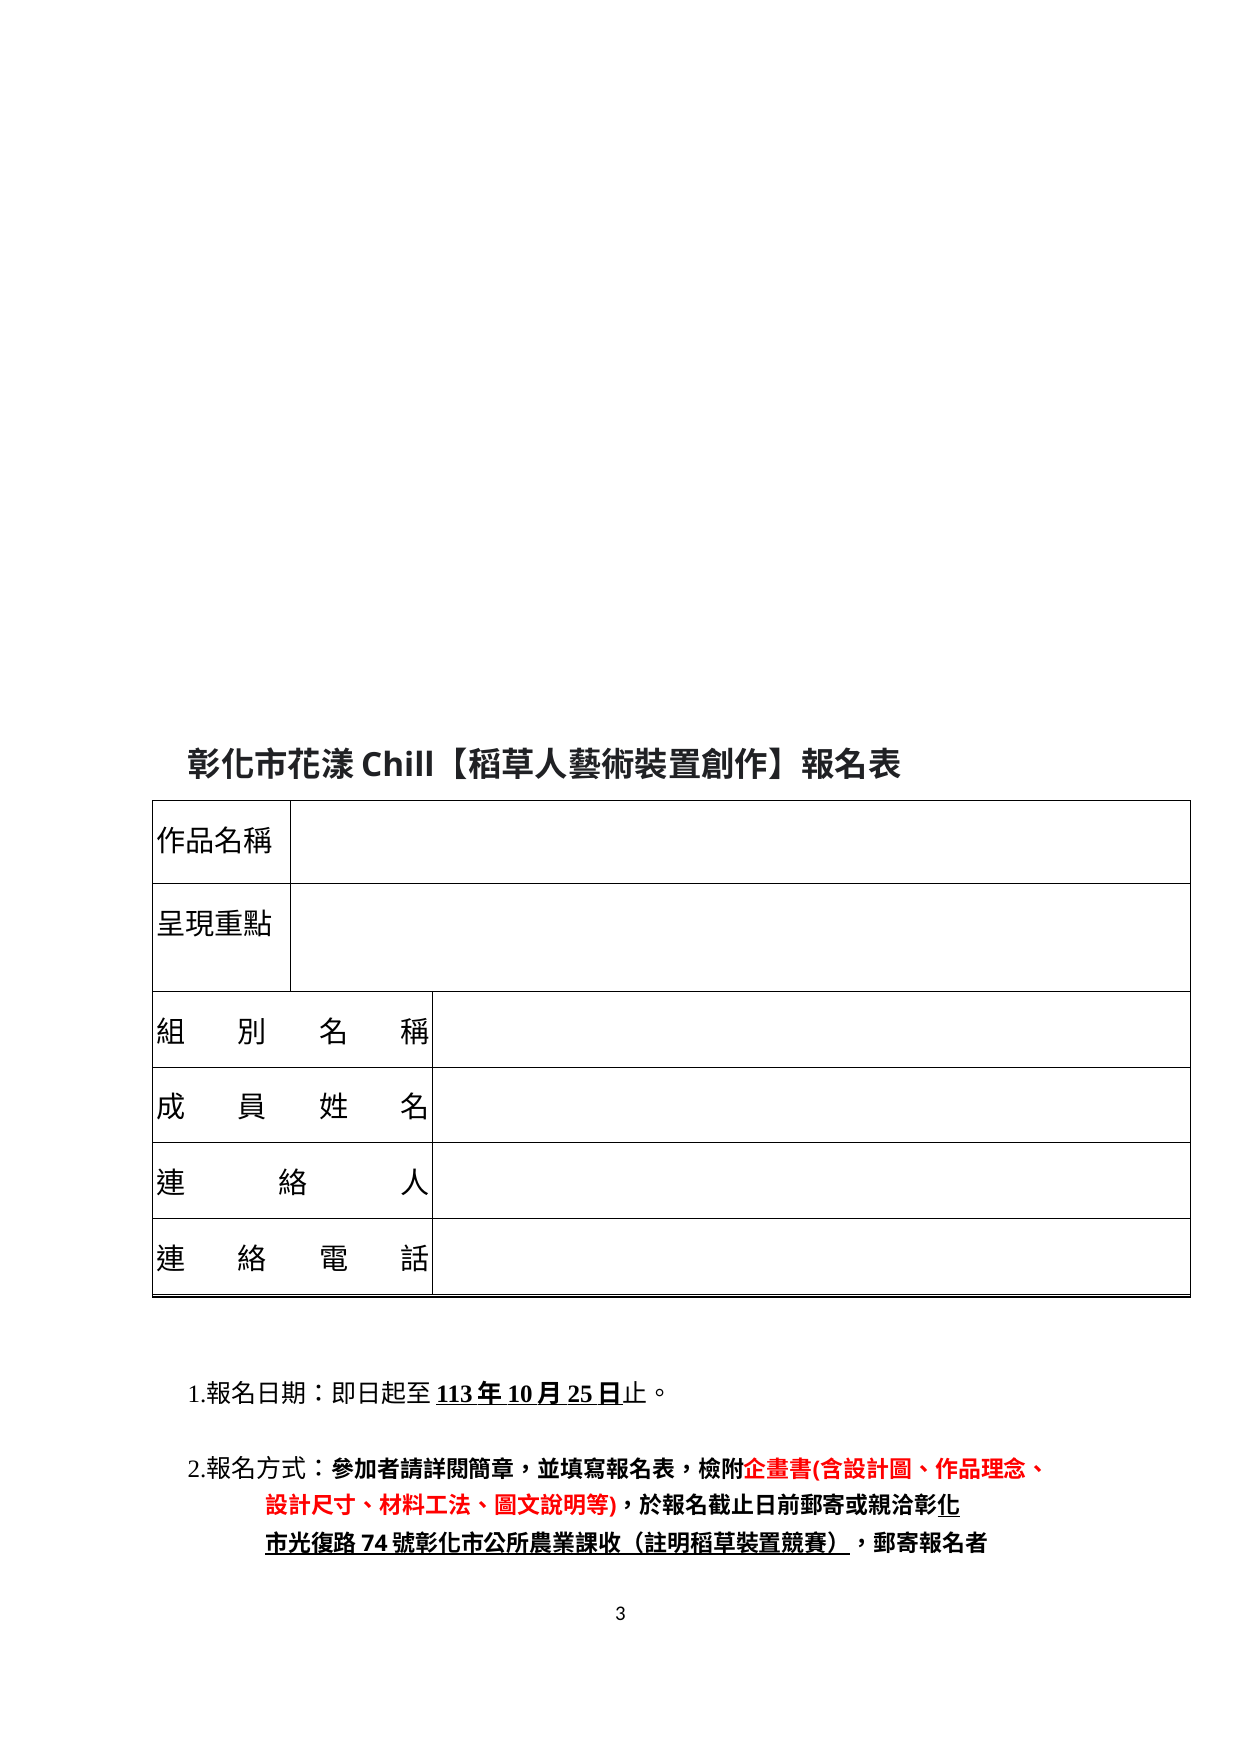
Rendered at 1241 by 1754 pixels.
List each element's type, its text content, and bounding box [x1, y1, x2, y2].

table_cell 組別名稱 [153, 992, 432, 1067]
text 設計尺寸、材料工法、圖文說明等)，於報名截止日前郵寄或親洽彰化 [187, 1485, 1053, 1522]
table_header 作品名稱 [153, 801, 290, 883]
table_cell [433, 1143, 1190, 1218]
table_cell [291, 884, 1190, 991]
text 2.報名方式：參加者請詳閱簡章，並填寫報名表，檢附企畫書(含設計圖、作品理念、 [187, 1447, 1053, 1485]
table_cell 成員姓名 [153, 1068, 432, 1142]
text 彰化市花漾Chill【稻草人藝術裝置創作】報名表 [187, 725, 1053, 800]
table_header [291, 801, 1190, 883]
table_cell 連絡電話 [153, 1219, 432, 1294]
table_cell 連絡人 [153, 1143, 432, 1218]
table_cell [433, 1219, 1190, 1294]
table_cell [433, 1068, 1190, 1142]
text 1.報名日期：即日起至113年10月25日止。 [187, 1372, 1053, 1410]
table_cell [433, 992, 1190, 1067]
table_cell 呈現重點 [153, 884, 290, 991]
text 市光復路74號彰化市公所農業課收（註明稻草裝置競賽），郵寄報名者 [187, 1522, 1053, 1560]
